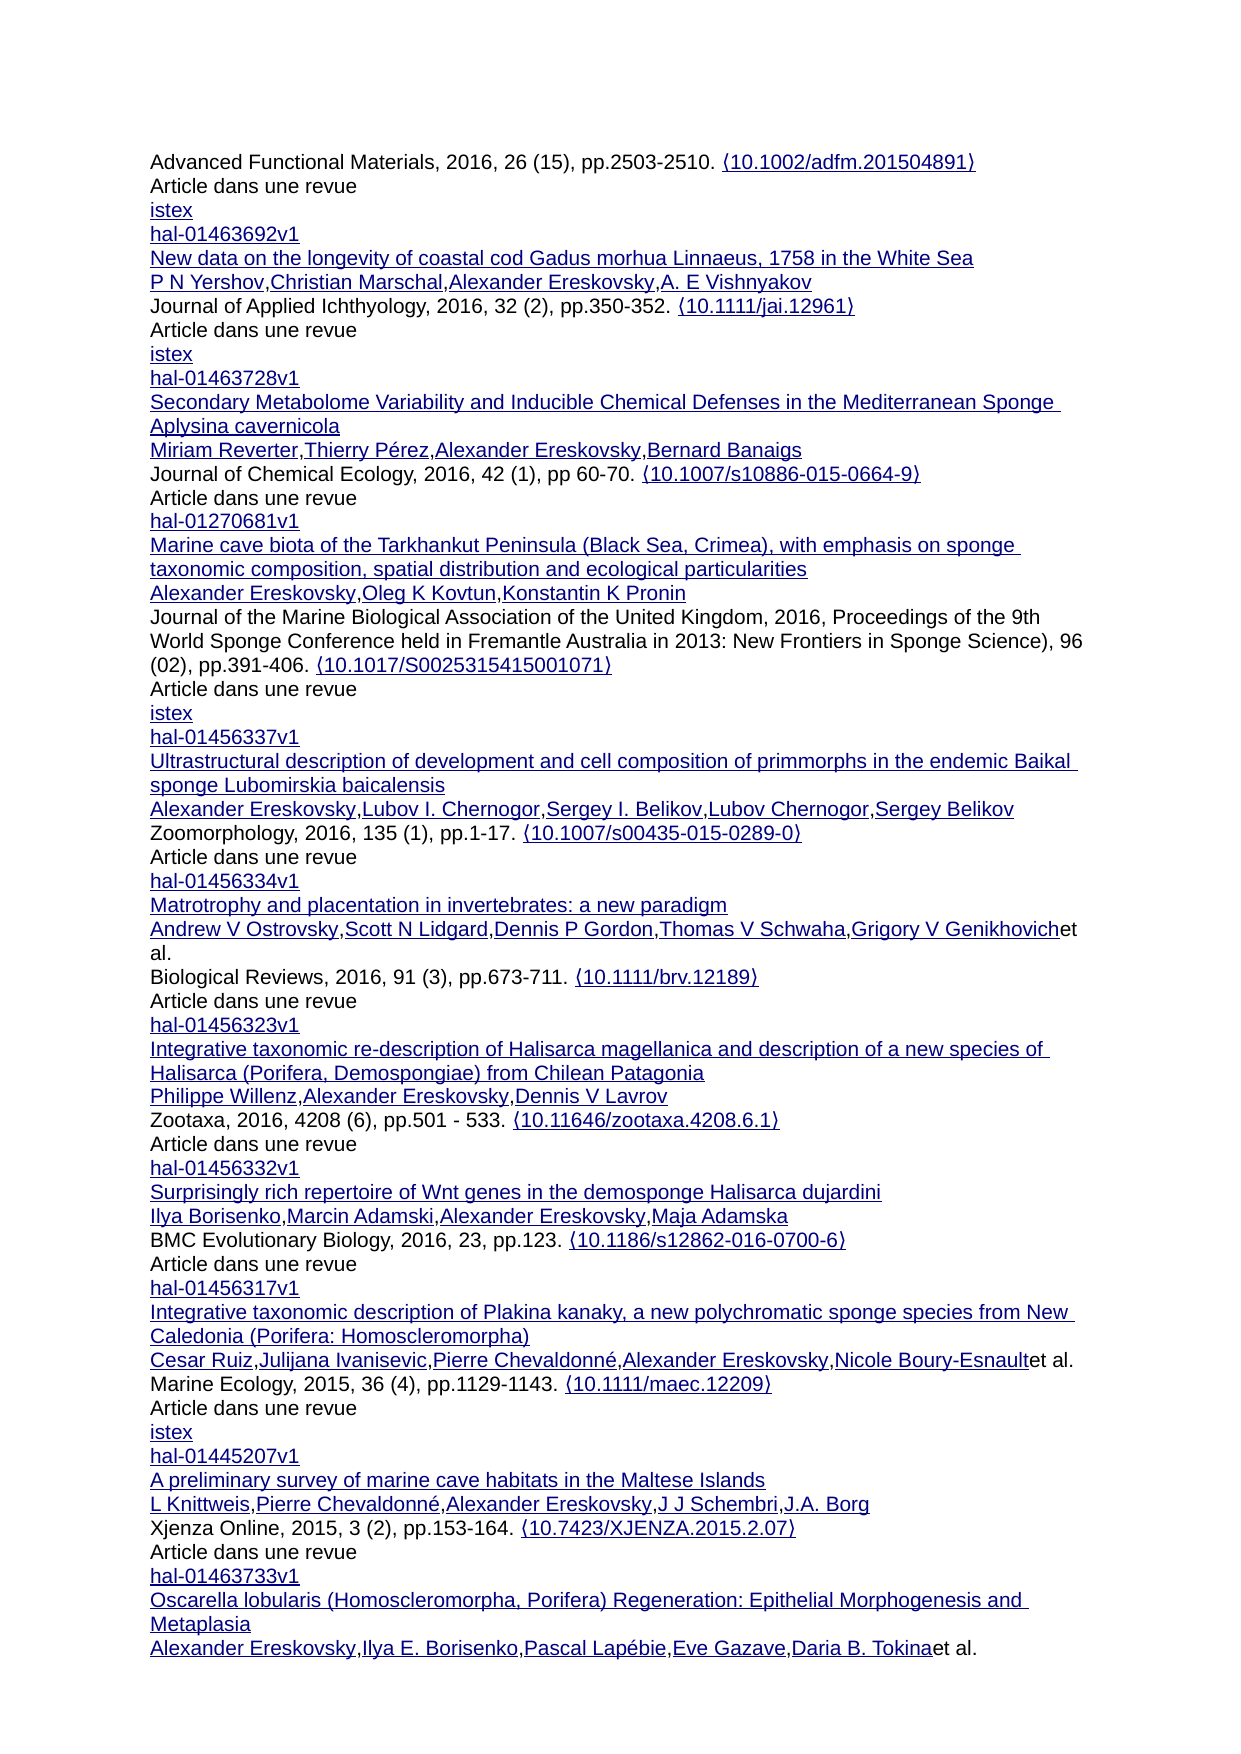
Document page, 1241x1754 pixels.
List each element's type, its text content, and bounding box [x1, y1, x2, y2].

table_cell Surprisingly rich repertoire of Wnt genes in the demosponge Halisarca dujardini Ilya Borisenko,Marcin Adamski,Alexander Ereskovsky,Maja Adamska BMC Evolutionary Biology, 2016, 23, pp.123. ⟨10.1186/s12862-016-0700-6⟩ Article dans une revue hal-01456317v1 [150, 1180, 1090, 1300]
table_cell Integrative taxonomic re-description of Halisarca magellanica and description of a new species of Halisarca (Porifera, Demospongiae) from Chilean Patagonia Philippe Willenz,Alexander Ereskovsky,Dennis V Lavrov Zootaxa, 2016, 4208 (6), pp.501 - 533. ⟨10.11646/zootaxa.4208.6.1⟩ Article dans une revue hal-01456332v1 [150, 1036, 1090, 1180]
table_cell Secondary Metabolome Variability and Inducible Chemical Defenses in the Mediterranean Sponge Aplysina cavernicola Miriam Reverter,Thierry Pérez,Alexander Ereskovsky,Bernard Banaigs Journal of Chemical Ecology, 2016, 42 (1), pp 60-70. ⟨10.1007/s10886-015-0664-9⟩ Article dans une revue hal-01270681v1 [150, 390, 1090, 533]
table_cell A preliminary survey of marine cave habitats in the Maltese Islands L Knittweis,Pierre Chevaldonné,Alexander Ereskovsky,J J Schembri,J.A. Borg Xjenza Online, 2015, 3 (2), pp.153-164. ⟨10.7423/XJENZA.2015.2.07⟩ Article dans une revue hal-01463733v1 [150, 1468, 1090, 1587]
table_cell New data on the longevity of coastal cod Gadus morhua Linnaeus, 1758 in the White Sea P N Yershov,Christian Marschal,Alexander Ereskovsky,A. E Vishnyakov Journal of Applied Ichthyology, 2016, 32 (2), pp.350-352. ⟨10.1111/jai.12961⟩ Article dans une revue istex hal-01463728v1 [150, 246, 1090, 389]
table_cell Advanced Functional Materials, 2016, 26 (15), pp.2503-2510. ⟨10.1002/adfm.201504891⟩ Article dans une revue istex hal-01463692v1 [150, 150, 1090, 246]
table_cell Oscarella lobularis (Homoscleromorpha, Porifera) Regeneration: Epithelial Morphogenesis and Metaplasia Alexander Ereskovsky,Ilya E. Borisenko,Pascal Lapébie,Eve Gazave,Daria B. Tokinaet al. [150, 1588, 1090, 1659]
table_cell Matrotrophy and placentation in invertebrates: a new paradigm Andrew V Ostrovsky,Scott N Lidgard,Dennis P Gordon,Thomas V Schwaha,Grigory V Genikhovichet al. Biological Reviews, 2016, 91 (3), pp.673-711. ⟨10.1111/brv.12189⟩ Article dans une revue hal-01456323v1 [150, 893, 1090, 1036]
table_cell Marine cave biota of the Tarkhankut Peninsula (Black Sea, Crimea), with emphasis on sponge taxonomic composition, spatial distribution and ecological particularities Alexander Ereskovsky,Oleg K Kovtun,Konstantin K Pronin Journal of the Marine Biological Association of the United Kingdom, 2016, Proceedings of the 9th World Sponge Conference held in Fremantle Australia in 2013: New Frontiers in Sponge Science), 96 (02), pp.391-406. ⟨10.1017/S0025315415001071⟩ Article dans une revue istex hal-01456337v1 [150, 533, 1090, 749]
table_cell Ultrastructural description of development and cell composition of primmorphs in the endemic Baikal sponge Lubomirskia baicalensis Alexander Ereskovsky,Lubov I. Chernogor,Sergey I. Belikov,Lubov Chernogor,Sergey Belikov Zoomorphology, 2016, 135 (1), pp.1-17. ⟨10.1007/s00435-015-0289-0⟩ Article dans une revue hal-01456334v1 [150, 749, 1090, 893]
table_cell Integrative taxonomic description of Plakina kanaky, a new polychromatic sponge species from New Caledonia (Porifera: Homoscleromorpha) Cesar Ruiz,Julijana Ivanisevic,Pierre Chevaldonné,Alexander Ereskovsky,Nicole Boury-Esnaultet al. Marine Ecology, 2015, 36 (4), pp.1129-1143. ⟨10.1111/maec.12209⟩ Article dans une revue istex hal-01445207v1 [150, 1300, 1090, 1468]
